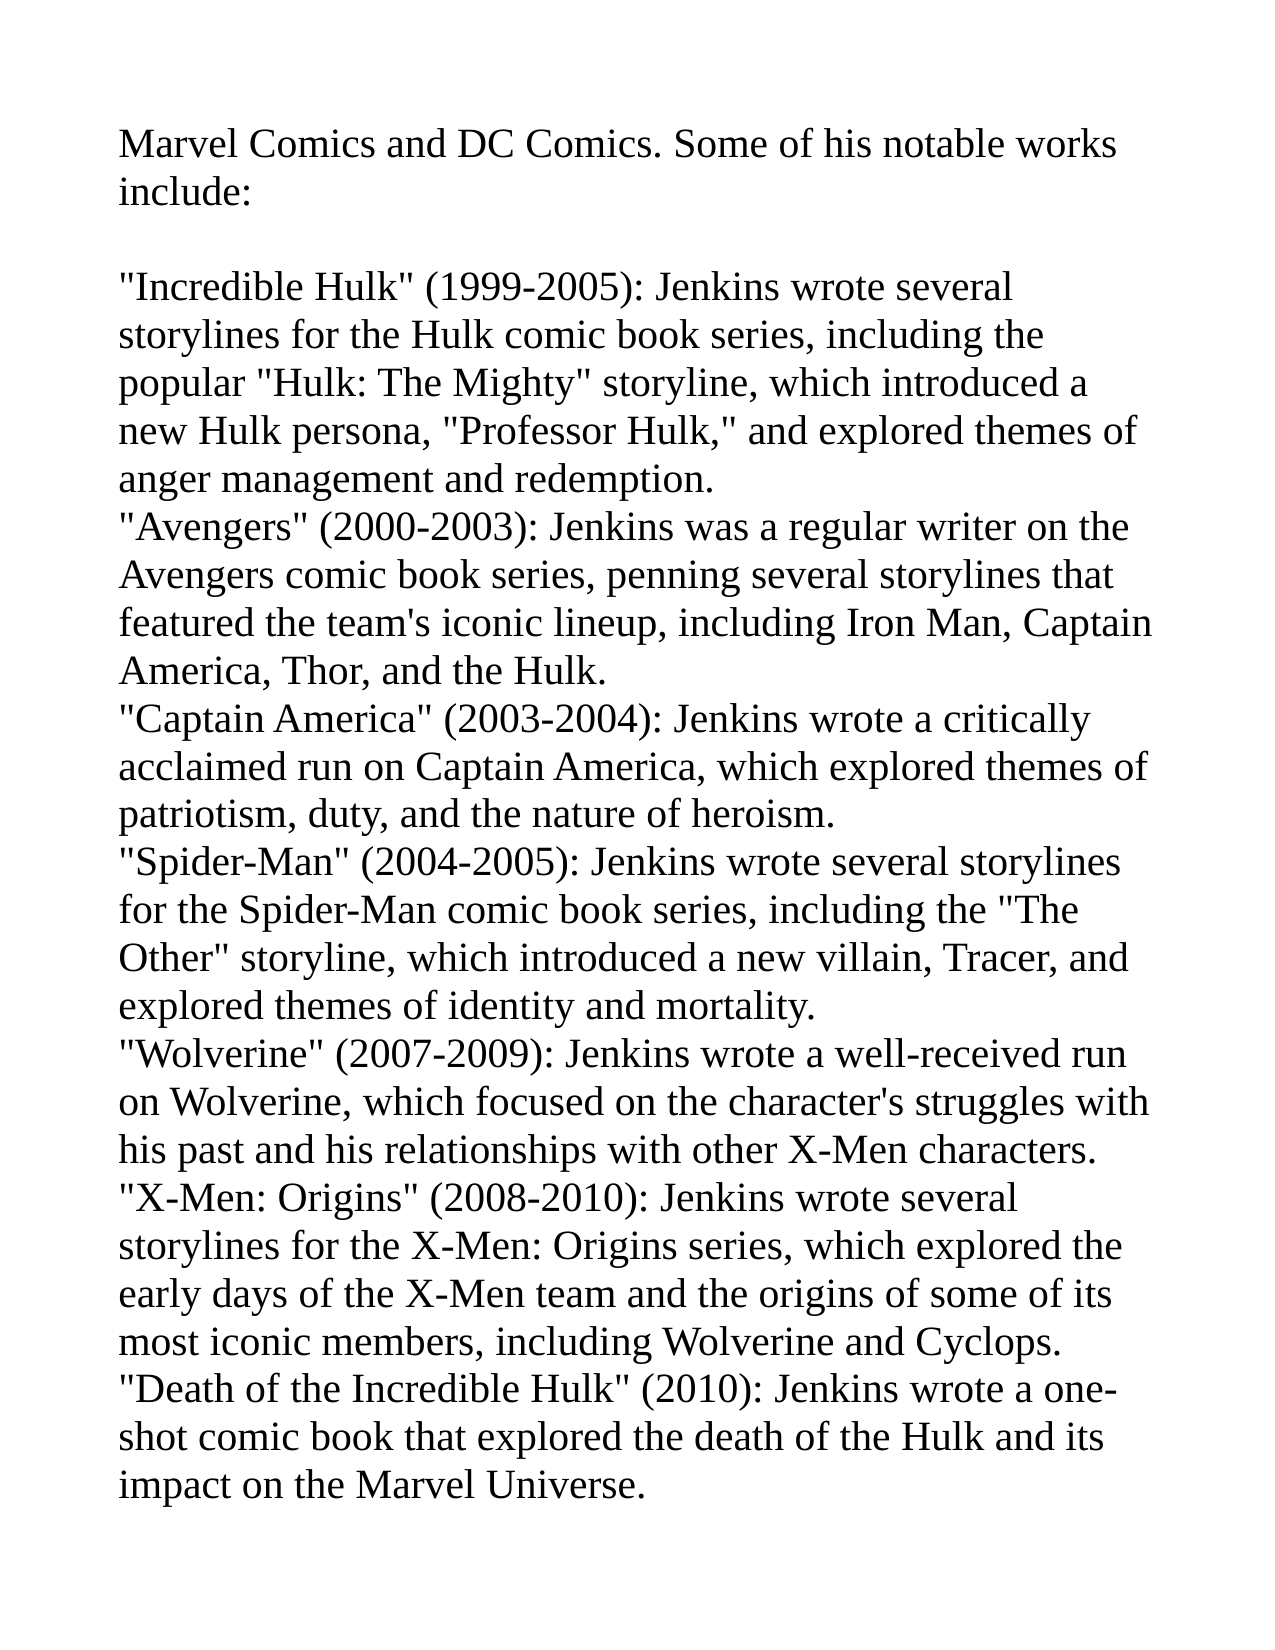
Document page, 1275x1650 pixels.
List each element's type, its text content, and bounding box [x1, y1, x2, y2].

text "Death of the Incredible Hulk" (2010): Jenkins wrote a one-shot comic book that explored the death of the Hulk and its impact on the Marvel Universe. [118, 1364, 1157, 1508]
text Marvel Comics and DC Comics. Some of his notable works include: [118, 118, 1157, 214]
text "Incredible Hulk" (1999-2005): Jenkins wrote several storylines for the Hulk comic book series, including the popular "Hulk: The Mighty" storyline, which introduced a new Hulk persona, "Professor Hulk," and explored themes of anger management and redemption. [118, 262, 1157, 501]
text "Spider-Man" (2004-2005): Jenkins wrote several storylines for the Spider-Man comic book series, including the "The Other" storyline, which introduced a new villain, Tracer, and explored themes of identity and mortality. [118, 837, 1157, 1028]
text "X-Men: Origins" (2008-2010): Jenkins wrote several storylines for the X-Men: Origins series, which explored the early days of the X-Men team and the origins of some of its most iconic members, including Wolverine and Cyclops. [118, 1172, 1157, 1364]
text "Captain America" (2003-2004): Jenkins wrote a critically acclaimed run on Captain America, which explored themes of patriotism, duty, and the nature of heroism. [118, 693, 1157, 837]
text "Wolverine" (2007-2009): Jenkins wrote a well-received run on Wolverine, which focused on the character's struggles with his past and his relationships with other X-Men characters. [118, 1028, 1157, 1172]
text "Avengers" (2000-2003): Jenkins was a regular writer on the Avengers comic book series, penning several storylines that featured the team's iconic lineup, including Iron Man, Captain America, Thor, and the Hulk. [118, 501, 1157, 693]
